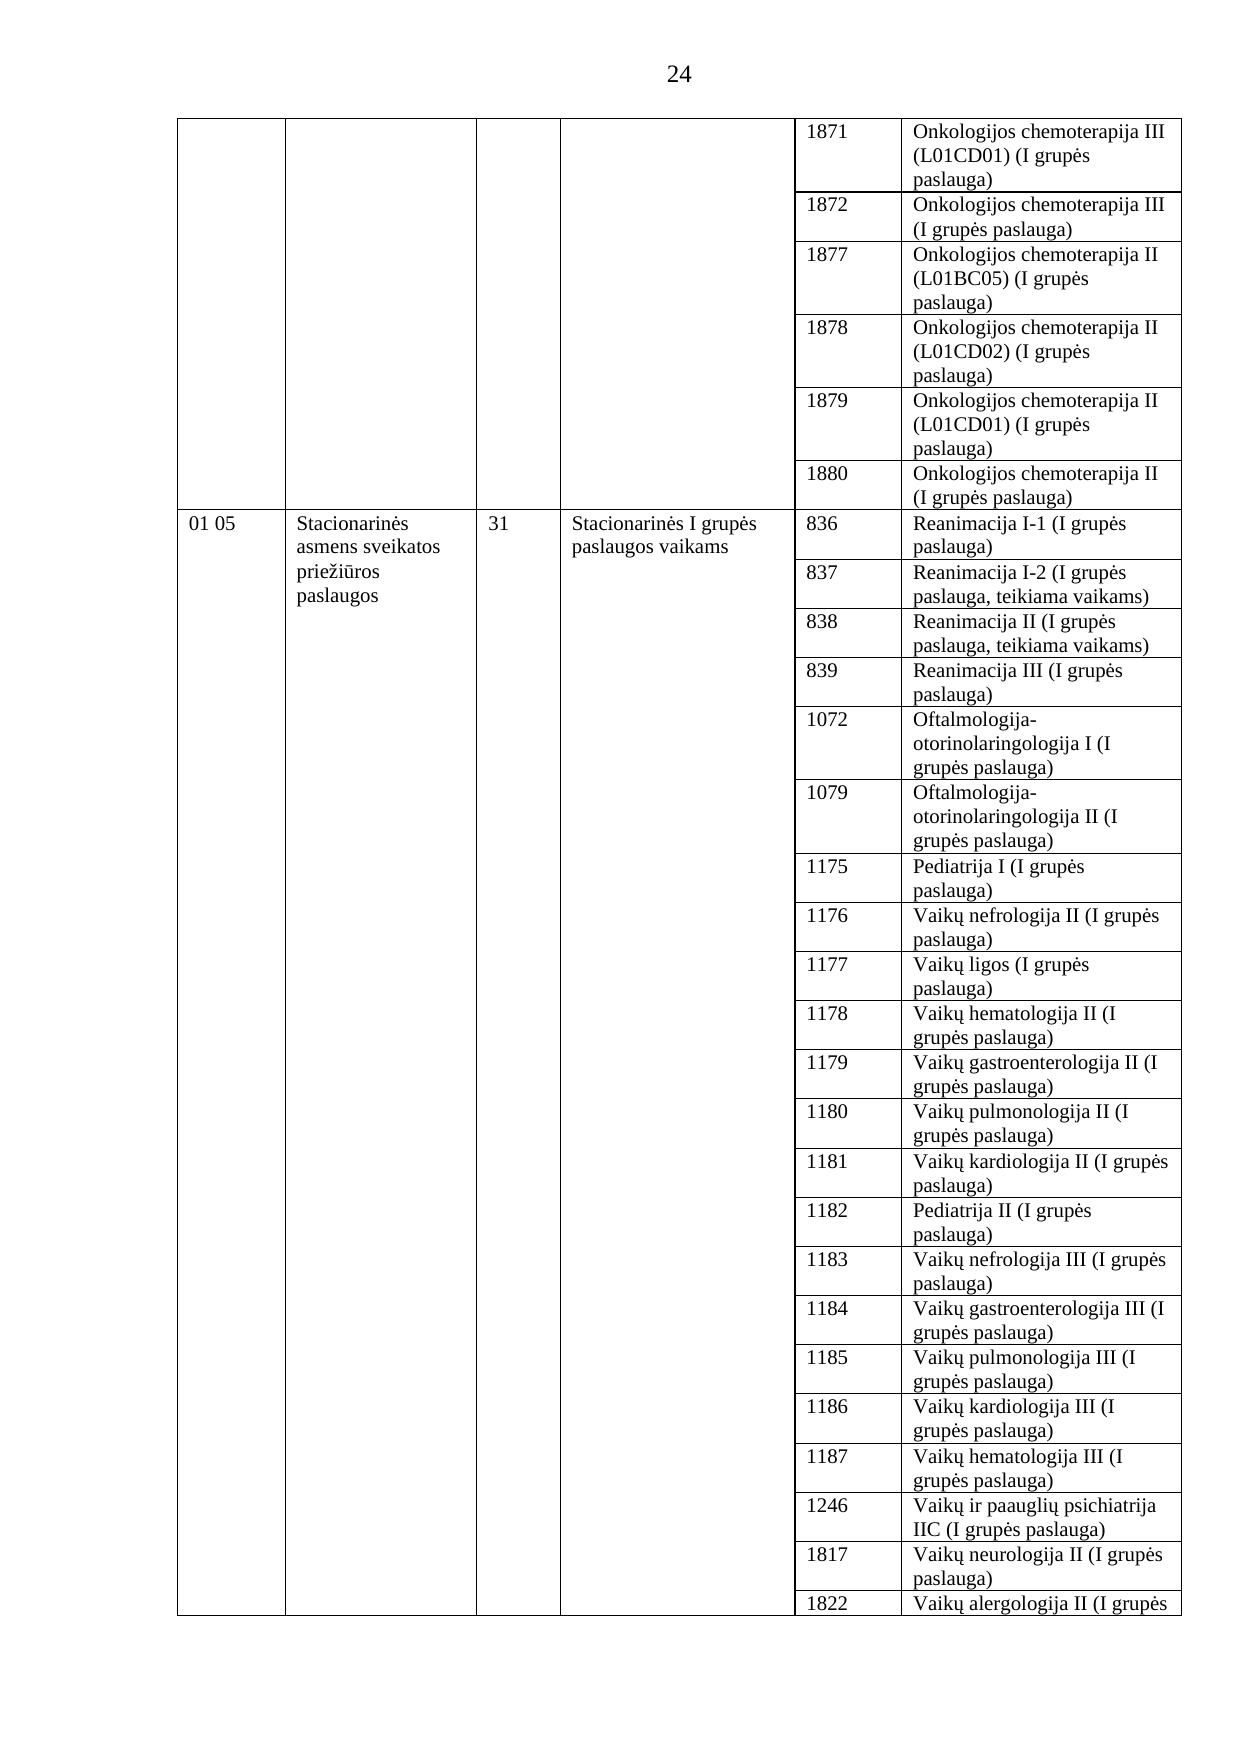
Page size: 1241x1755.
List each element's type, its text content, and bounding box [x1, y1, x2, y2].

table_cell 1187 [796, 1444, 901, 1492]
table_cell 1185 [796, 1345, 901, 1393]
table_cell Vaikų pulmonologija III (I grupės paslauga) [902, 1345, 1181, 1393]
table_cell 1079 [796, 780, 901, 852]
table_cell Vaikų neurologija II (I grupės paslauga) [902, 1542, 1181, 1590]
table_cell Vaikų pulmonologija II (I grupės paslauga) [902, 1099, 1181, 1147]
table_cell 837 [796, 560, 901, 608]
table_cell 1246 [796, 1493, 901, 1541]
table_cell 1177 [796, 952, 901, 1000]
table_cell Reanimacija II (I grupės paslauga, teikiama vaikams) [902, 609, 1181, 657]
table_cell 1072 [796, 707, 901, 779]
table_cell 839 [796, 658, 901, 706]
table_cell 1872 [796, 193, 901, 241]
table_cell 1180 [796, 1099, 901, 1147]
table_cell 1880 [796, 461, 901, 509]
table_cell 1178 [796, 1001, 901, 1049]
table_cell 1871 [796, 119, 901, 191]
table_cell Vaikų hematologija III (I grupės paslauga) [902, 1444, 1181, 1492]
table_cell Oftalmologija-otorinolaringologija II (I grupės paslauga) [902, 780, 1181, 852]
table_cell Onkologijos chemoterapija II (I grupės paslauga) [902, 461, 1181, 509]
table_cell [477, 119, 560, 509]
table_cell 1817 [796, 1542, 901, 1590]
table_cell Onkologijos chemoterapija II (L01CD01) (I grupės paslauga) [902, 388, 1181, 460]
table_cell Reanimacija I-1 (I grupės paslauga) [902, 510, 1181, 558]
table_cell 1186 [796, 1394, 901, 1442]
table_cell Reanimacija III (I grupės paslauga) [902, 658, 1181, 706]
table_cell Onkologijos chemoterapija II (L01BC05) (I grupės paslauga) [902, 242, 1181, 314]
table_cell Oftalmologija-otorinolaringologija I (I grupės paslauga) [902, 707, 1181, 779]
table_cell 1175 [796, 854, 901, 902]
table_cell Vaikų ir paauglių psichiatrija IIC (I grupės paslauga) [902, 1493, 1181, 1541]
table_cell 31 [477, 510, 560, 1615]
table_cell 1877 [796, 242, 901, 314]
table_cell Onkologijos chemoterapija III (I grupės paslauga) [902, 193, 1181, 241]
table_cell [286, 119, 476, 509]
table_cell Vaikų nefrologija III (I grupės paslauga) [902, 1247, 1181, 1295]
table_cell Vaikų alergologija II (I grupės [902, 1591, 1181, 1615]
table_cell Onkologijos chemoterapija III (L01CD01) (I grupės paslauga) [902, 119, 1181, 191]
table_cell 1878 [796, 315, 901, 387]
table_cell 1176 [796, 903, 901, 951]
table_cell Vaikų gastroenterologija II (I grupės paslauga) [902, 1050, 1181, 1098]
table_cell 1822 [796, 1591, 901, 1615]
table_cell Vaikų gastroenterologija III (I grupės paslauga) [902, 1296, 1181, 1344]
table_cell [178, 119, 285, 509]
table_cell 01 05 [178, 510, 285, 1615]
table_cell Vaikų hematologija II (I grupės paslauga) [902, 1001, 1181, 1049]
table_cell Pediatrija II (I grupės paslauga) [902, 1198, 1181, 1246]
table_cell 1184 [796, 1296, 901, 1344]
table_cell 1182 [796, 1198, 901, 1246]
table_cell Pediatrija I (I grupės paslauga) [902, 854, 1181, 902]
table_cell Stacionarinės asmens sveikatos priežiūros paslaugos [286, 510, 476, 1615]
table_cell Vaikų nefrologija II (I grupės paslauga) [902, 903, 1181, 951]
table_cell 1181 [796, 1149, 901, 1197]
table_cell Reanimacija I-2 (I grupės paslauga, teikiama vaikams) [902, 560, 1181, 608]
table_cell Onkologijos chemoterapija II (L01CD02) (I grupės paslauga) [902, 315, 1181, 387]
table_cell [561, 119, 794, 509]
table_cell 1879 [796, 388, 901, 460]
table_cell 838 [796, 609, 901, 657]
table_cell Vaikų kardiologija II (I grupės paslauga) [902, 1149, 1181, 1197]
table_cell 1183 [796, 1247, 901, 1295]
table_cell 836 [796, 510, 901, 558]
table_cell Vaikų ligos (I grupės paslauga) [902, 952, 1181, 1000]
table_cell 1179 [796, 1050, 901, 1098]
table_cell Vaikų kardiologija III (I grupės paslauga) [902, 1394, 1181, 1442]
table_cell Stacionarinės I grupės paslaugos vaikams [561, 510, 794, 1615]
